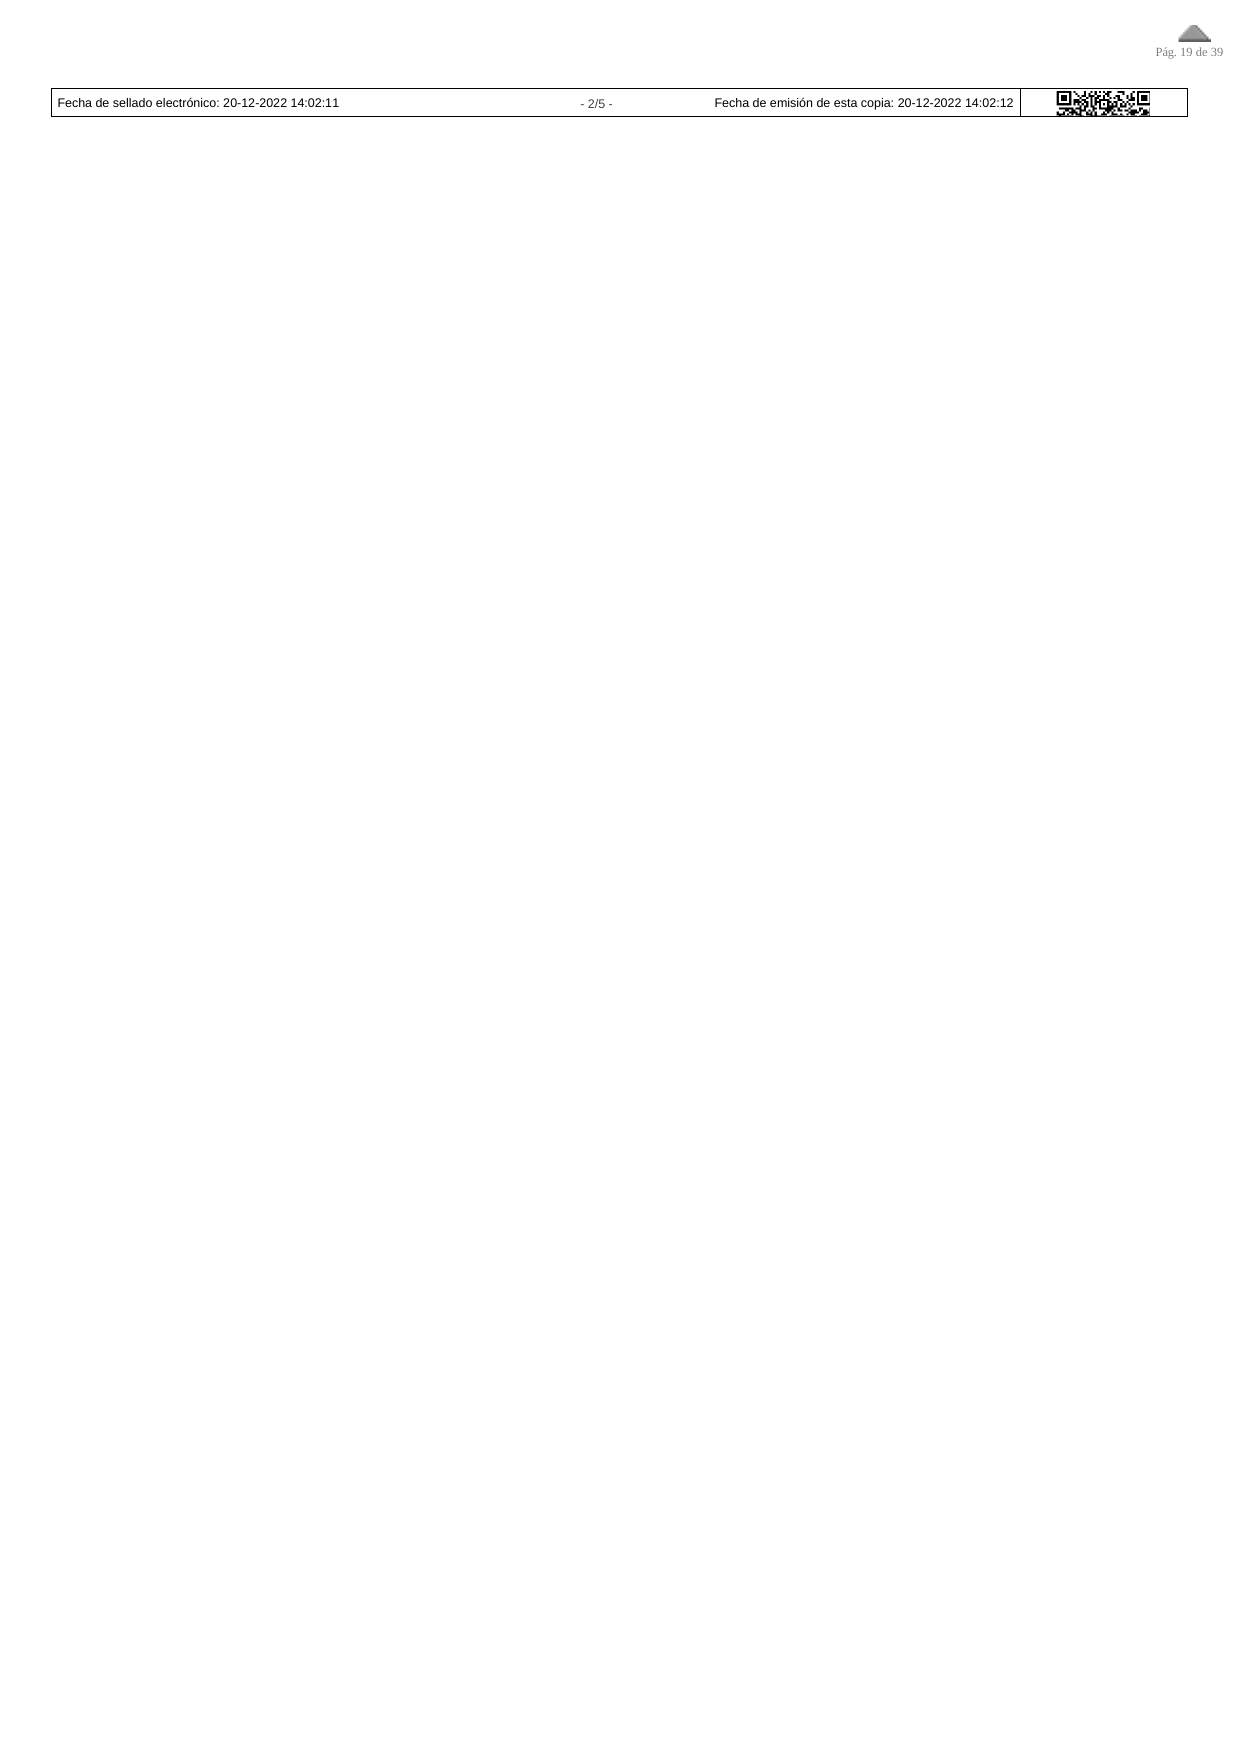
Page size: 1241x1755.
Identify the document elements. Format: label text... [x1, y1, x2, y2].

table_header [1021, 89, 1187, 116]
picture [1056, 91, 1150, 116]
table_cell Fecha de sellado electrónico: 20-12-2022 14:02:11 - 2/5 - Fecha de emisión de esta copia: 20-12-2022 14:02:12 [52, 89, 1020, 116]
picture [1177, 25, 1211, 42]
